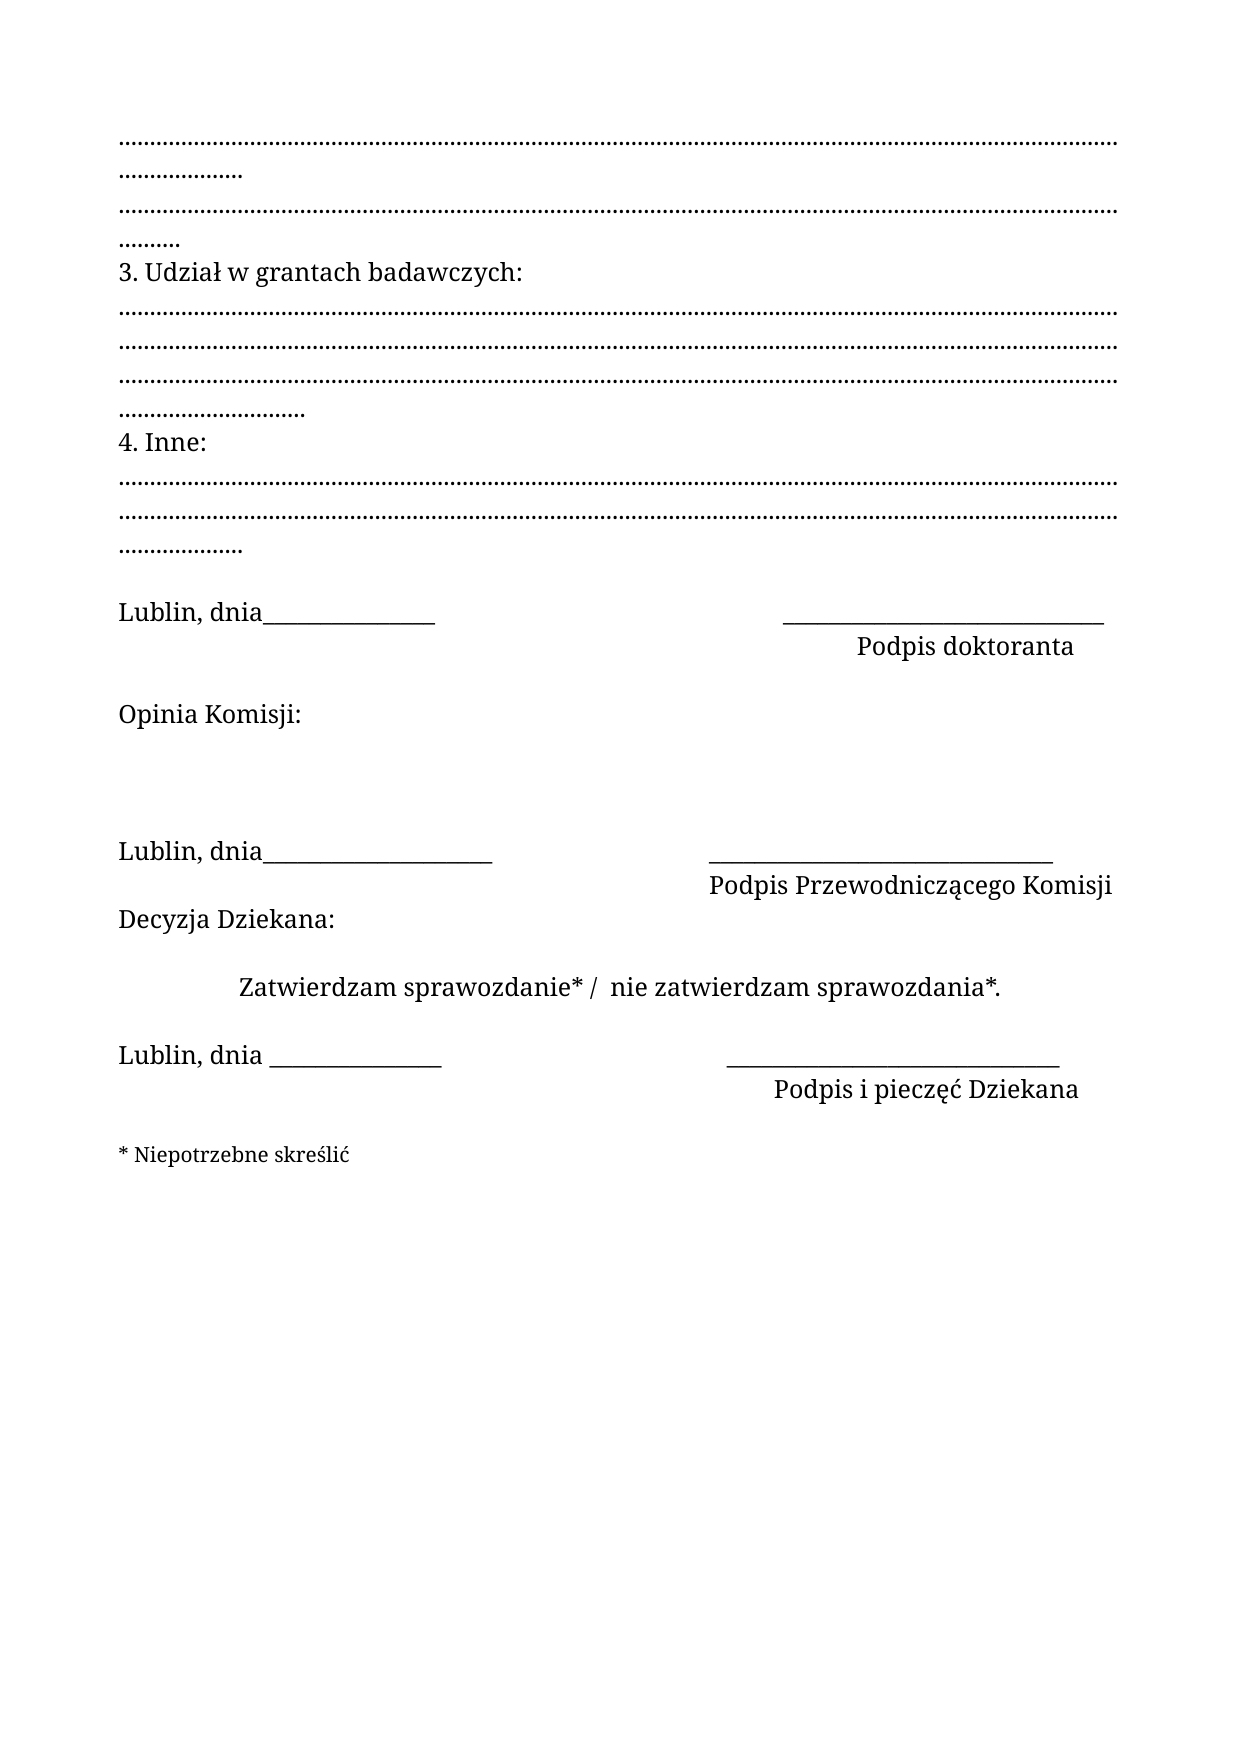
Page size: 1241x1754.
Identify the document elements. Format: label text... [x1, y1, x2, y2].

text 3. Udział w grantach badawczych: [118, 254, 1122, 288]
text Lublin, dnia_______________ ____________________________ [118, 595, 1122, 629]
text * Niepotrzebne skreślić [118, 1140, 1122, 1168]
text Podpis i pieczęć Dziekana [118, 1072, 1122, 1106]
text .................................................................................................................................................................................................................................................................................................................................................... [118, 459, 1122, 561]
text Podpis Przewodniczącego Komisji [118, 867, 1122, 902]
text .............................................................................................................................................................................................................................................................................................................................................................................................................................................................................................................................. [118, 288, 1122, 425]
text 4. Inne: [118, 425, 1122, 459]
text Opinia Komisji: [118, 697, 1122, 731]
text Lublin, dnia _______________ _____________________________ [118, 1038, 1122, 1072]
text Lublin, dnia____________________ ______________________________ [118, 833, 1122, 867]
text Zatwierdzam sprawozdanie* / nie zatwierdzam sprawozdania*. [118, 970, 1122, 1004]
text .......................................................................................................................................................................... [118, 186, 1122, 254]
text Decyzja Dziekana: [118, 902, 1122, 936]
text Podpis doktoranta [118, 629, 1122, 663]
text .................................................................................................................................................................................... [118, 118, 1122, 186]
